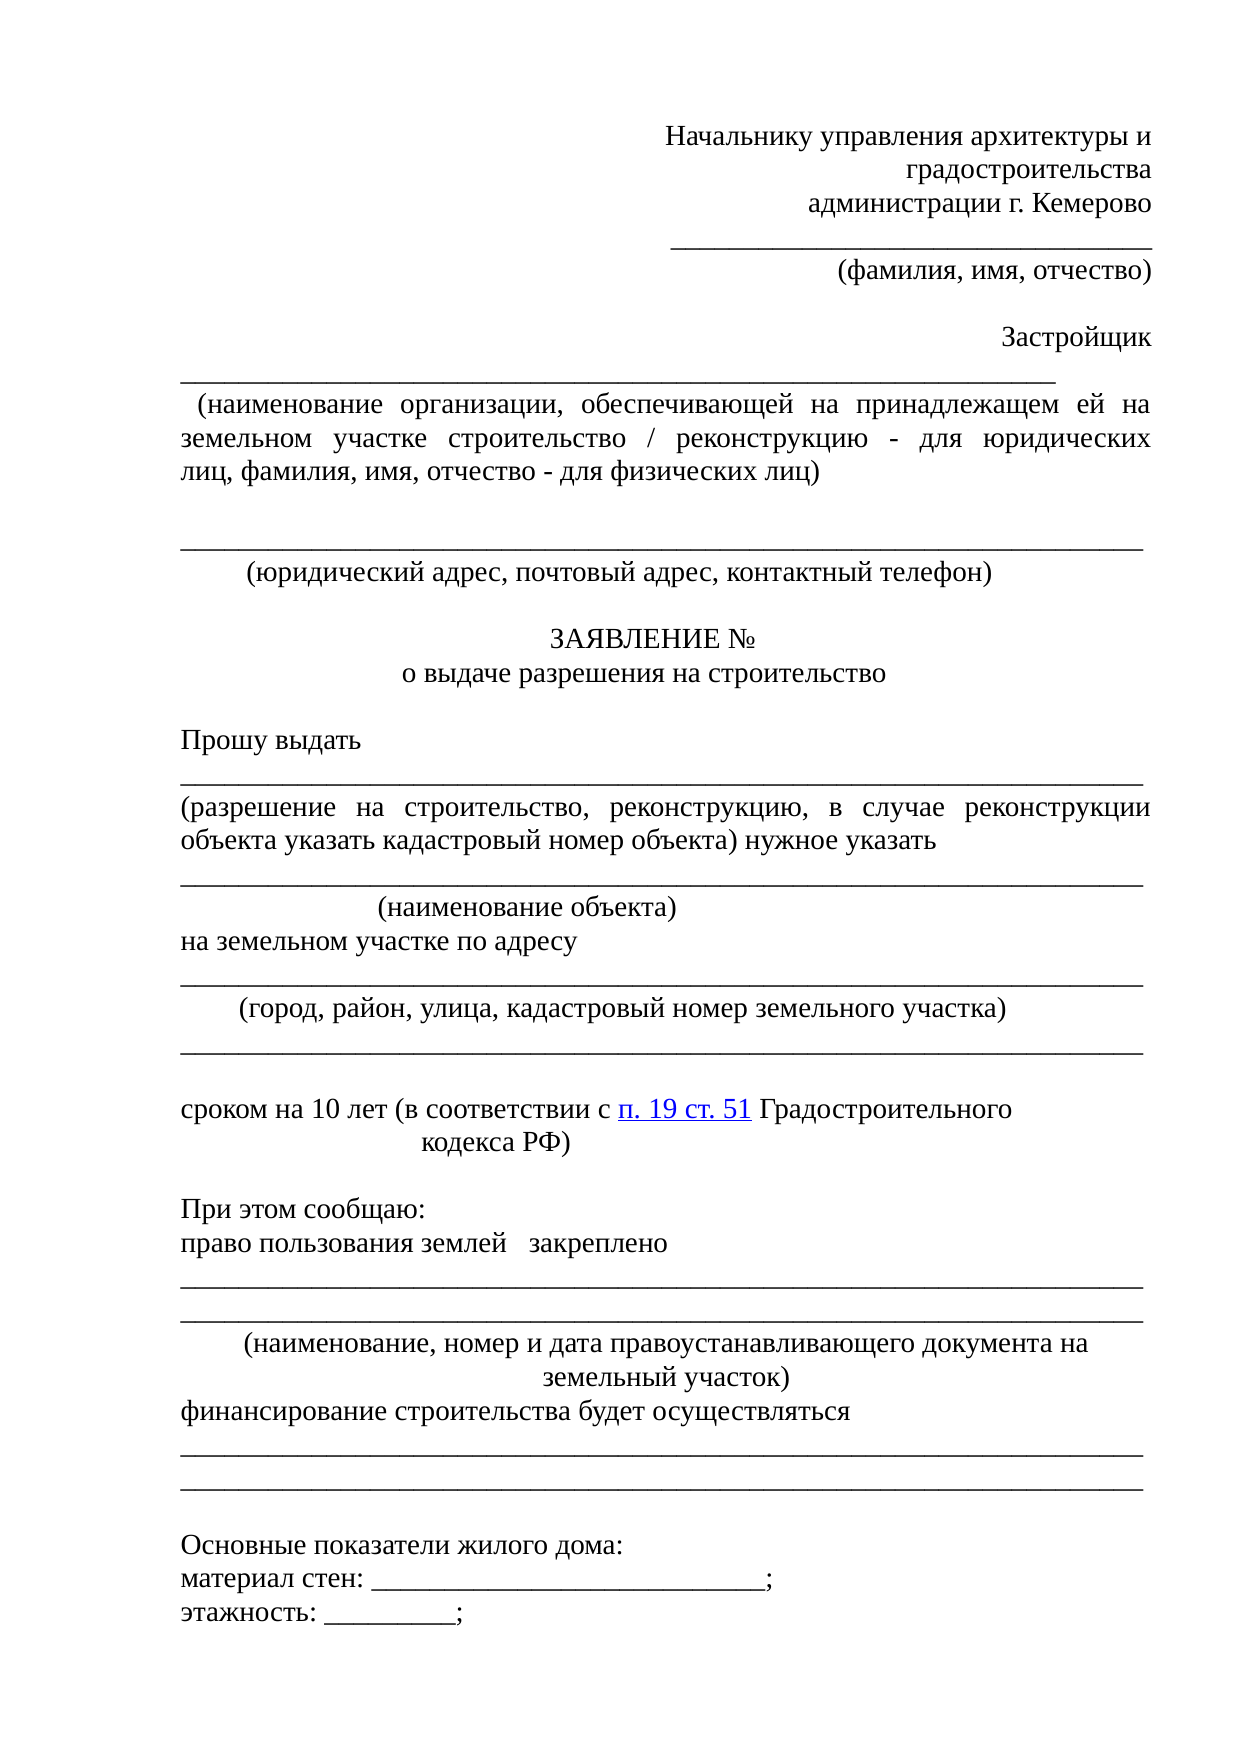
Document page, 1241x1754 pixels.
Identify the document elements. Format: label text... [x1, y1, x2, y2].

text __________________________________________________________________ [180, 1292, 1152, 1326]
text (наименование организации, обеспечивающей на принадлежащем ей на земельном участке строительство / реконструкцию - для юридических лиц, фамилия, имя, отчество - для физических лиц) [180, 386, 1152, 487]
text на земельном участке по адресу [180, 923, 1152, 957]
text финансирование строительства будет осуществляться [180, 1393, 1152, 1426]
text (наименование, номер и дата правоустанавливающего документа на земельный участок) [180, 1326, 1152, 1393]
text (разрешение на строительство, реконструкцию, в случае реконструкции объекта указать кадастровый номер объекта) нужное указать [180, 789, 1152, 856]
text Застройщик ____________________________________________________________ [180, 319, 1152, 386]
text Прошу выдать [180, 722, 1152, 755]
text __________________________________________________________________ [180, 755, 1152, 789]
text Начальнику управления архитектуры и градостроительства [180, 118, 1152, 185]
text сроком на 10 лет (в соответствии с п. 19 ст. 51 Градостроительного [180, 1091, 1152, 1124]
text _________________________________ [180, 219, 1152, 252]
text __________________________________________________________________ [180, 856, 1152, 889]
text право пользования землей закреплено [180, 1225, 1152, 1258]
text о выдаче разрешения на строительство [328, 655, 1152, 688]
text __________________________________________________________________ [180, 1258, 1152, 1292]
text (юридический адрес, почтовый адрес, контактный телефон) [180, 554, 1152, 588]
text ЗАЯВЛЕНИЕ № [180, 621, 1152, 655]
text (наименование объекта) [180, 889, 1152, 923]
text администрации г. Кемерово [180, 185, 1152, 219]
text этажность: _________; [180, 1594, 1152, 1627]
text Основные показатели жилого дома: [180, 1527, 1152, 1560]
text (город, район, улица, кадастровый номер земельного участка) [180, 990, 1152, 1024]
text __________________________________________________________________ [180, 521, 1152, 554]
text (фамилия, имя, отчество) [180, 252, 1152, 286]
text __________________________________________________________________ [180, 957, 1152, 990]
text При этом сообщаю: [180, 1191, 1152, 1225]
text кодекса РФ) [180, 1124, 1152, 1158]
text __________________________________________________________________ [180, 1426, 1152, 1460]
text __________________________________________________________________ [180, 1024, 1152, 1057]
text материал стен: ___________________________; [180, 1560, 1152, 1594]
text __________________________________________________________________ [180, 1460, 1152, 1493]
